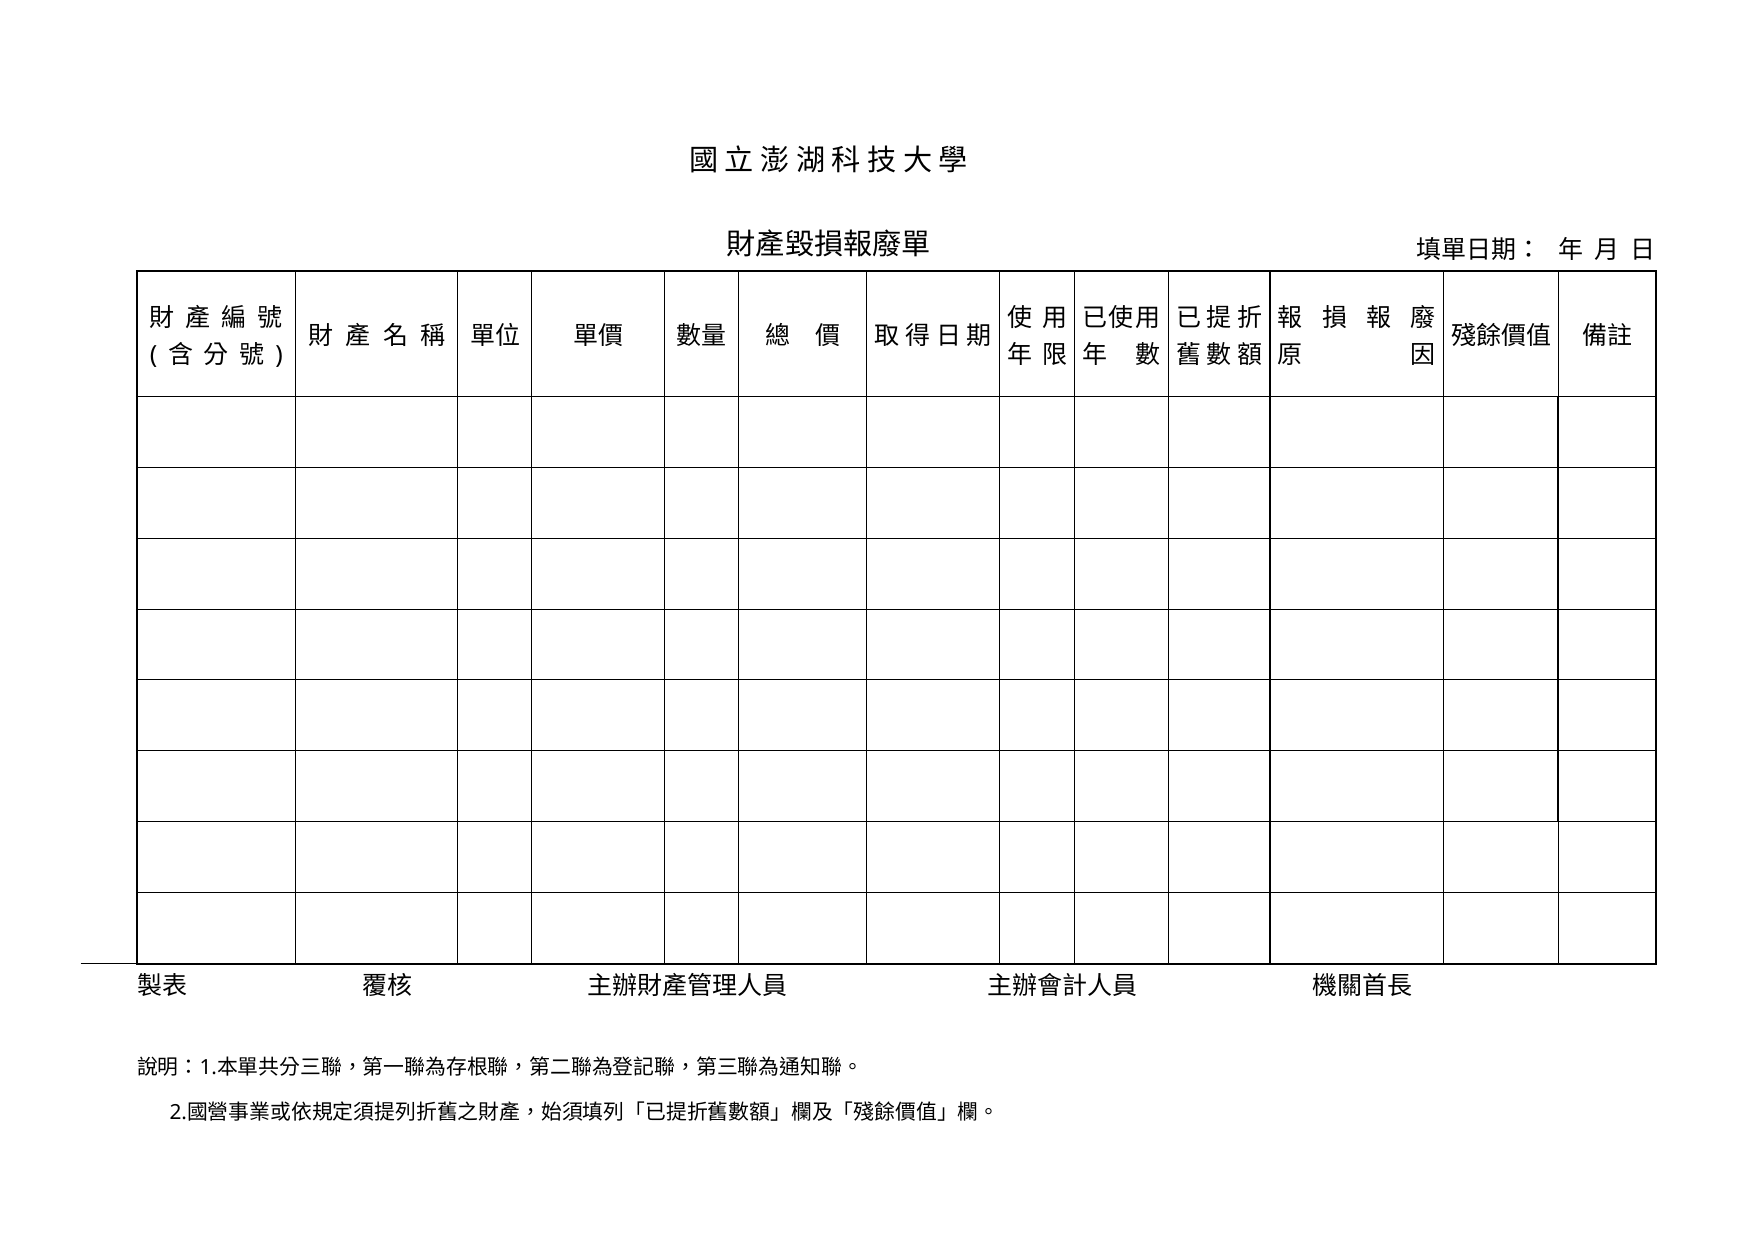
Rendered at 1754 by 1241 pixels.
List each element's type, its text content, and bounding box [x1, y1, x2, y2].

table_header [81, 120, 137, 270]
table_cell [138, 680, 295, 750]
table_cell [867, 822, 999, 892]
table_cell [1271, 893, 1443, 963]
table_cell [867, 468, 999, 538]
table_cell [532, 893, 664, 963]
table_cell [458, 397, 531, 467]
table_cell [1444, 680, 1557, 750]
table_cell [1075, 539, 1168, 608]
table_cell [1000, 397, 1074, 467]
table_cell [739, 822, 866, 892]
table_cell [665, 822, 738, 892]
table_cell [296, 539, 457, 608]
table_cell [1000, 822, 1074, 892]
table_cell [1169, 751, 1269, 821]
table_cell [138, 822, 295, 892]
table_cell [1271, 680, 1443, 750]
table_cell [1000, 468, 1074, 538]
table_cell [138, 468, 295, 538]
table_cell [1559, 822, 1655, 892]
table_cell [1559, 751, 1655, 821]
table_cell [739, 539, 866, 608]
table_cell [665, 397, 738, 467]
table_cell [296, 610, 457, 679]
table_cell [1075, 751, 1168, 821]
table_cell [1169, 680, 1269, 750]
table_cell [458, 468, 531, 538]
table_cell [1000, 680, 1074, 750]
table_cell [81, 964, 137, 1144]
table_cell [1444, 893, 1558, 963]
table_cell [1075, 610, 1168, 679]
table_cell [532, 751, 664, 821]
table_cell [1271, 822, 1443, 892]
table_cell [1075, 468, 1168, 538]
table_cell [296, 893, 457, 963]
table_cell [1169, 539, 1269, 608]
table_cell [1000, 610, 1074, 679]
table_cell [296, 680, 457, 750]
table_cell [1559, 397, 1655, 467]
table_cell [1444, 468, 1557, 538]
table_cell [1444, 539, 1557, 608]
table_cell [1169, 468, 1269, 538]
table_cell [296, 468, 457, 538]
table_cell [739, 610, 866, 679]
table_cell [138, 751, 295, 821]
table_cell [867, 539, 999, 608]
table_cell [458, 610, 531, 679]
table_cell [1444, 610, 1557, 679]
table_cell [532, 680, 664, 750]
table_cell [532, 539, 664, 608]
table_cell [1444, 397, 1557, 467]
table_cell [458, 893, 531, 963]
table_cell [1169, 610, 1269, 679]
table_cell 殘餘價值 [1444, 272, 1558, 396]
table_cell [665, 539, 738, 608]
table_cell [1169, 397, 1269, 467]
table_cell [665, 610, 738, 679]
table_cell [867, 893, 999, 963]
table_cell [1444, 822, 1558, 892]
table_cell [1271, 610, 1443, 679]
table_cell [532, 610, 664, 679]
table_cell 取得日期 [867, 272, 999, 396]
table_cell [1559, 539, 1655, 608]
table_cell [296, 822, 457, 892]
table_cell [296, 397, 457, 467]
table_cell [458, 680, 531, 750]
table_cell [1000, 751, 1074, 821]
table_cell [1559, 468, 1655, 538]
table_cell [1075, 680, 1168, 750]
table_cell [1271, 751, 1443, 821]
table_cell [1559, 610, 1655, 679]
table_cell 單位 [458, 272, 531, 396]
table_cell [138, 610, 295, 679]
table_cell 單價 [532, 272, 664, 396]
table_cell [1075, 822, 1168, 892]
table_cell 財產編號 (含分號) [138, 272, 295, 396]
table_cell [1559, 680, 1655, 750]
table_cell [739, 680, 866, 750]
table_cell [1271, 397, 1443, 467]
table_cell [458, 822, 531, 892]
table_cell [867, 397, 999, 467]
table_cell 報損報廢 原因 [1271, 272, 1443, 396]
table_header [137, 120, 532, 270]
table_cell [1444, 751, 1557, 821]
table_cell [1075, 397, 1168, 467]
table_cell [1271, 539, 1443, 608]
table_cell [665, 751, 738, 821]
table_cell 使用年限 [1000, 272, 1074, 396]
table_header 國 立 澎 湖 科 技 大 學 財產毀損報廢單 [532, 120, 1125, 270]
table_cell [1169, 893, 1269, 963]
table_cell [739, 893, 866, 963]
table_cell [81, 270, 136, 963]
table_cell [532, 822, 664, 892]
table_cell [532, 468, 664, 538]
table_cell 已提折舊數額 [1169, 272, 1269, 396]
table_cell [296, 751, 457, 821]
table_cell [458, 751, 531, 821]
table_cell [1000, 539, 1074, 608]
table_cell 數量 [665, 272, 738, 396]
table_cell [867, 610, 999, 679]
table_cell 備註 [1559, 272, 1655, 396]
table_cell [1169, 822, 1269, 892]
table_cell [665, 893, 738, 963]
table_header 填單日期： 年 月 日 [1125, 120, 1656, 270]
table_cell 製表 覆核 主辦財產管理人員 主辦會計人員 機關首長 說明：1.本單共分三聯，第一聯為存根聯，第二聯為登記聯，第三聯為通知聯。 2.國營事業或依規定須提列折舊之財產，始須填列「已提折舊數額」欄及「殘餘價值」欄。 [137, 965, 1656, 1144]
table_cell 財產名稱 [296, 272, 457, 396]
table_cell [739, 397, 866, 467]
table_cell [458, 539, 531, 608]
table_cell [138, 397, 295, 467]
table_cell [532, 397, 664, 467]
table_cell 已使用年數 [1075, 272, 1168, 396]
table_cell [739, 468, 866, 538]
table_cell [1559, 893, 1655, 963]
table_cell [138, 893, 295, 963]
table_cell [1000, 893, 1074, 963]
table_cell [867, 751, 999, 821]
table_cell [665, 468, 738, 538]
table_cell [665, 680, 738, 750]
table_cell [867, 680, 999, 750]
table_cell 總 價 [739, 272, 866, 396]
table_cell [739, 751, 866, 821]
table_cell [1075, 893, 1168, 963]
table_cell [138, 539, 295, 608]
table_cell [1271, 468, 1443, 538]
